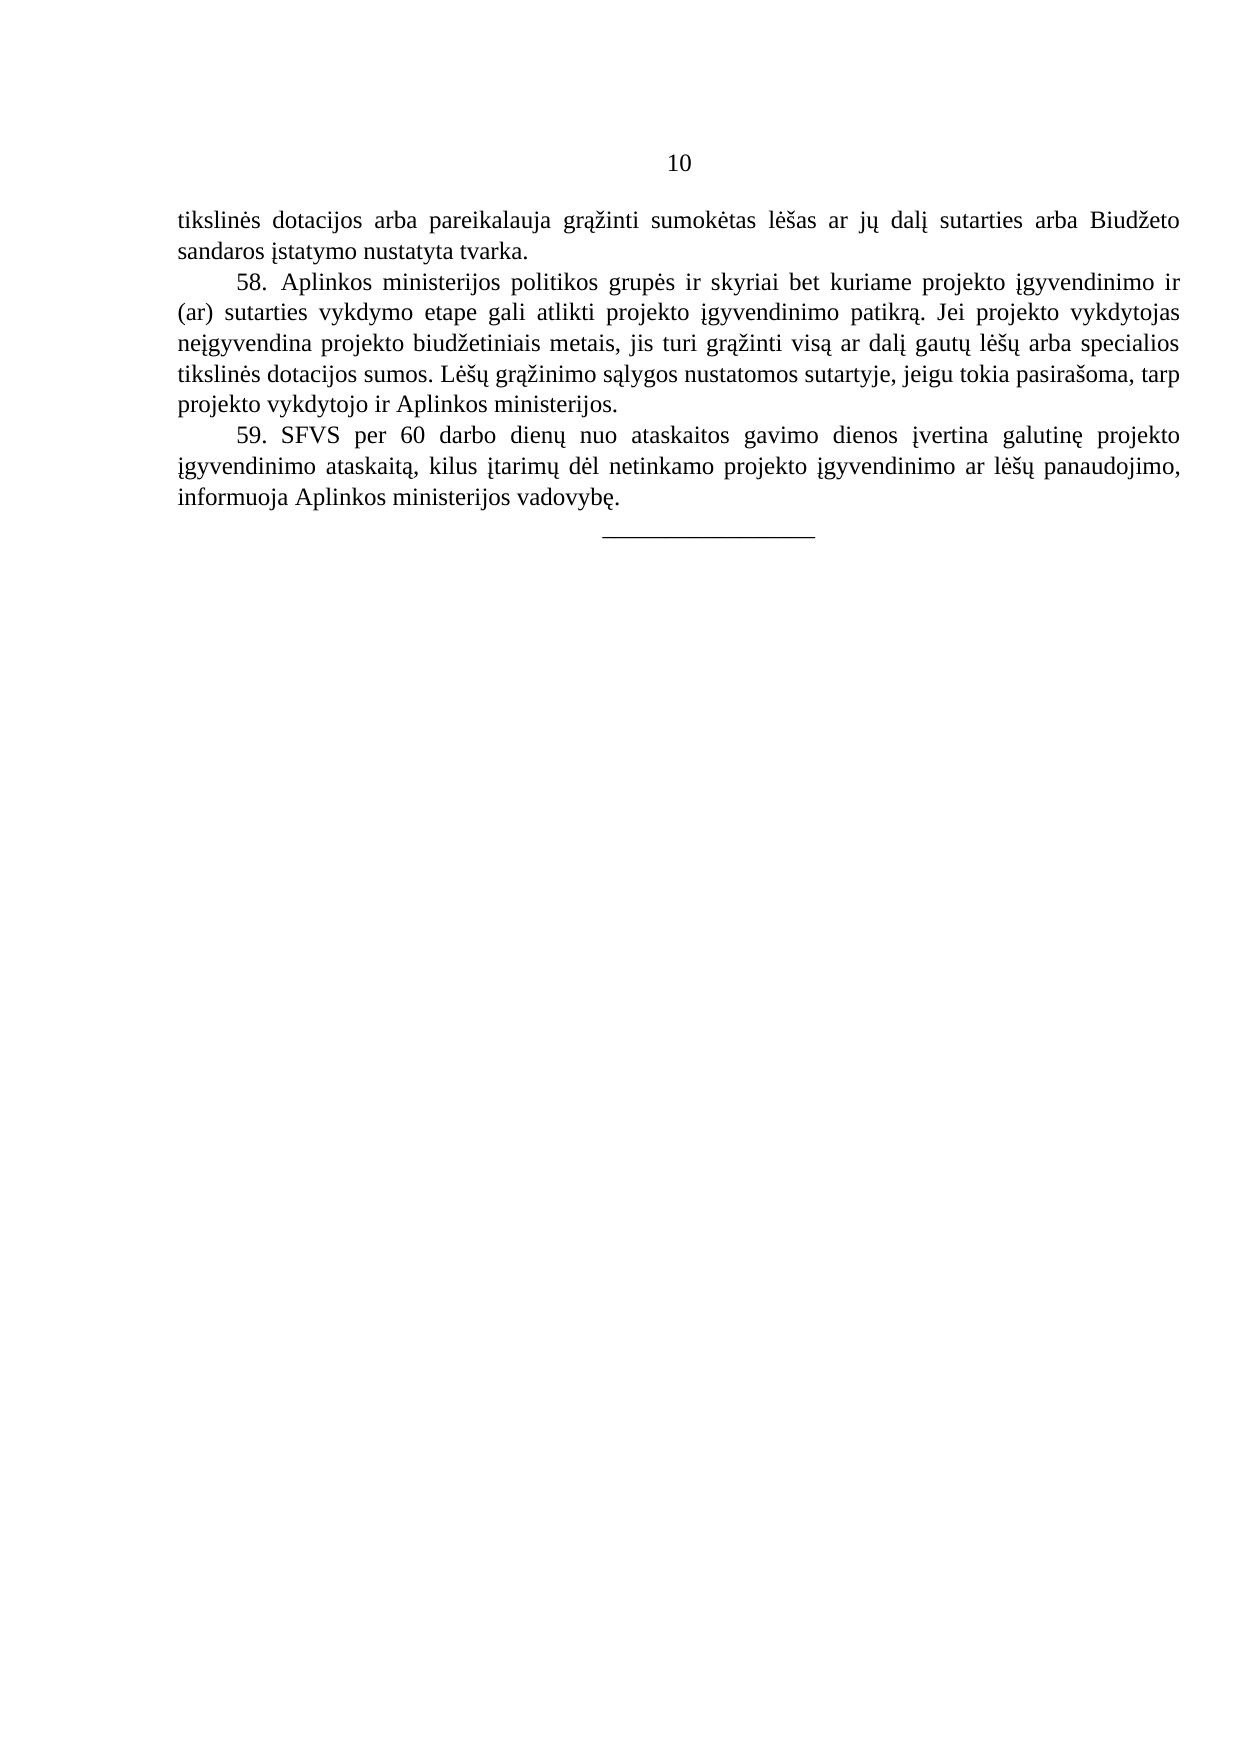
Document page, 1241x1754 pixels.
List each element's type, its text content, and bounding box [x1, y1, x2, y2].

text tikslinės dotacijos arba pareikalauja grąžinti sumokėtas lėšas ar jų dalį sutarties arba Biudžeto sandaros įstatymo nustatyta tvarka. [177, 205, 1181, 265]
text _________________ [236, 512, 1181, 541]
text 58. Aplinkos ministerijos politikos grupės ir skyriai bet kuriame projekto įgyvendinimo ir (ar) sutarties vykdymo etape gali atlikti projekto įgyvendinimo patikrą. Jei projekto vykdytojas neįgyvendina projekto biudžetiniais metais, jis turi grąžinti visą ar dalį gautų lėšų arba specialios tikslinės dotacijos sumos. Lėšų grąžinimo sąlygos nustatomos sutartyje, jeigu tokia pasirašoma, tarp projekto vykdytojo ir Aplinkos ministerijos. [177, 267, 1181, 418]
text 59. SFVS per 60 darbo dienų nuo ataskaitos gavimo dienos įvertina galutinę projekto įgyvendinimo ataskaitą, kilus įtarimų dėl netinkamo projekto įgyvendinimo ar lėšų panaudojimo, informuoja Aplinkos ministerijos vadovybę. [177, 420, 1181, 511]
